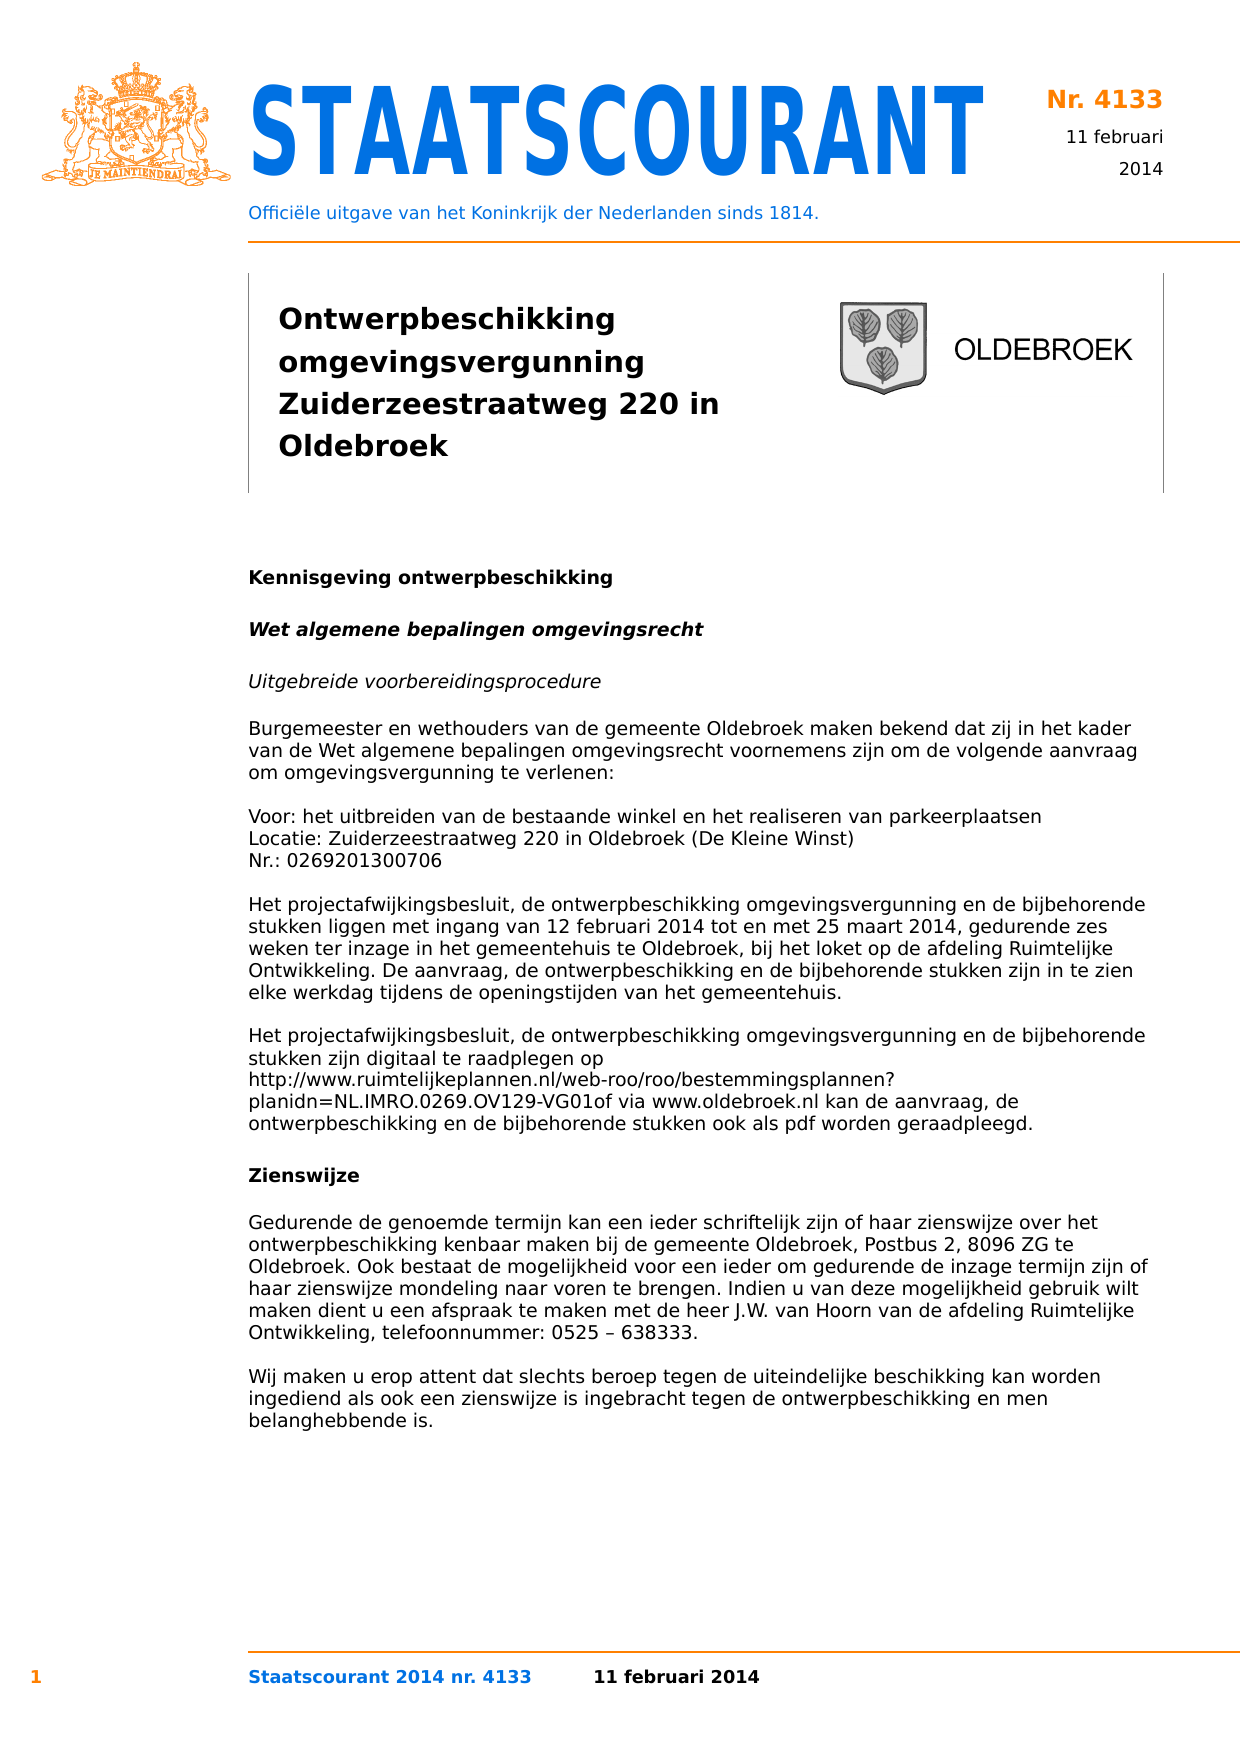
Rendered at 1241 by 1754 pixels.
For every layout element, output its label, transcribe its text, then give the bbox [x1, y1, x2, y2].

table_header Nr. 4133 [998, 62, 1240, 121]
table_header [25, 62, 248, 241]
subtitle Kennisgeving ontwerpbeschikking [248, 567, 1163, 589]
table_cell 2014 [998, 153, 1240, 203]
picture [838, 302, 1134, 397]
subtitle Wet algemene bepalingen omgevingsrecht [248, 619, 1163, 641]
text Burgemeester en wethouders van de gemeente Oldebroek maken bekend dat zij in het kader van de Wet algemene bepalingen omgevingsrecht voornemens zijn om de volgende aanvraag om omgevingsvergunning te verlenen: [248, 718, 1163, 784]
picture [41, 62, 231, 186]
text Het projectafwijkingsbesluit, de ontwerpbeschikking omgevingsvergunning en de bijbehorende stukken liggen met ingang van 12 februari 2014 tot en met 25 maart 2014, gedurende zes weken ter inzage in het gemeentehuis te Oldebroek, bij het loket op de afdeling Ruimtelijke Ontwikkeling. De aanvraag, de ontwerpbeschikking en de bijbehorende stukken zijn in te zien elke werkdag tijdens de openingstijden van het gemeentehuis. [248, 894, 1163, 1003]
table_header STAATSCOURANT [248, 62, 998, 203]
subtitle Uitgebreide voorbereidingsprocedure [248, 671, 1163, 693]
subtitle Ontwerpbeschikking omgevingsvergunning Zuiderzeestraatweg 220 in Oldebroek [249, 273, 1163, 493]
text Gedurende de genoemde termijn kan een ieder schriftelijk zijn of haar zienswijze over het ontwerpbeschikking kenbaar maken bij de gemeente Oldebroek, Postbus 2, 8096 ZG te Oldebroek. Ook bestaat de mogelijkheid voor een ieder om gedurende de inzage termijn zijn of haar zienswijze mondeling naar voren te brengen. Indien u van deze mogelijkheid gebruik wilt maken dient u een afspraak te maken met de heer J.W. van Hoorn van de afdeling Ruimtelijke Ontwikkeling, telefoonnummer: 0525 – 638333. [248, 1212, 1163, 1344]
text Het projectafwijkingsbesluit, de ontwerpbeschikking omgevingsvergunning en de bijbehorende stukken zijn digitaal te raadplegen op http://www.ruimtelijkeplannen.nl/web-roo/roo/bestemmingsplannen?planidn=NL.IMRO.0269.OV129-VG01of via www.oldebroek.nl kan de aanvraag, de ontwerpbeschikking en de bijbehorende stukken ook als pdf worden geraadpleegd. [248, 1025, 1163, 1135]
text Voor: het uitbreiden van de bestaande winkel en het realiseren van parkeerplaatsen [248, 806, 1163, 828]
text Wij maken u erop attent dat slechts beroep tegen de uiteindelijke beschikking kan worden ingediend als ook een zienswijze is ingebracht tegen de ontwerpbeschikking en men belanghebbende is. [248, 1366, 1163, 1432]
text Nr.: 0269201300706 [248, 850, 1163, 872]
text Locatie: Zuiderzeestraatweg 220 in Oldebroek (De Kleine Winst) [248, 828, 1163, 850]
table_cell 11 februari [998, 121, 1240, 153]
subtitle Zienswijze [248, 1165, 1163, 1187]
table_cell Officiële uitgave van het Koninkrijk der Nederlanden sinds 1814. [248, 203, 1240, 241]
